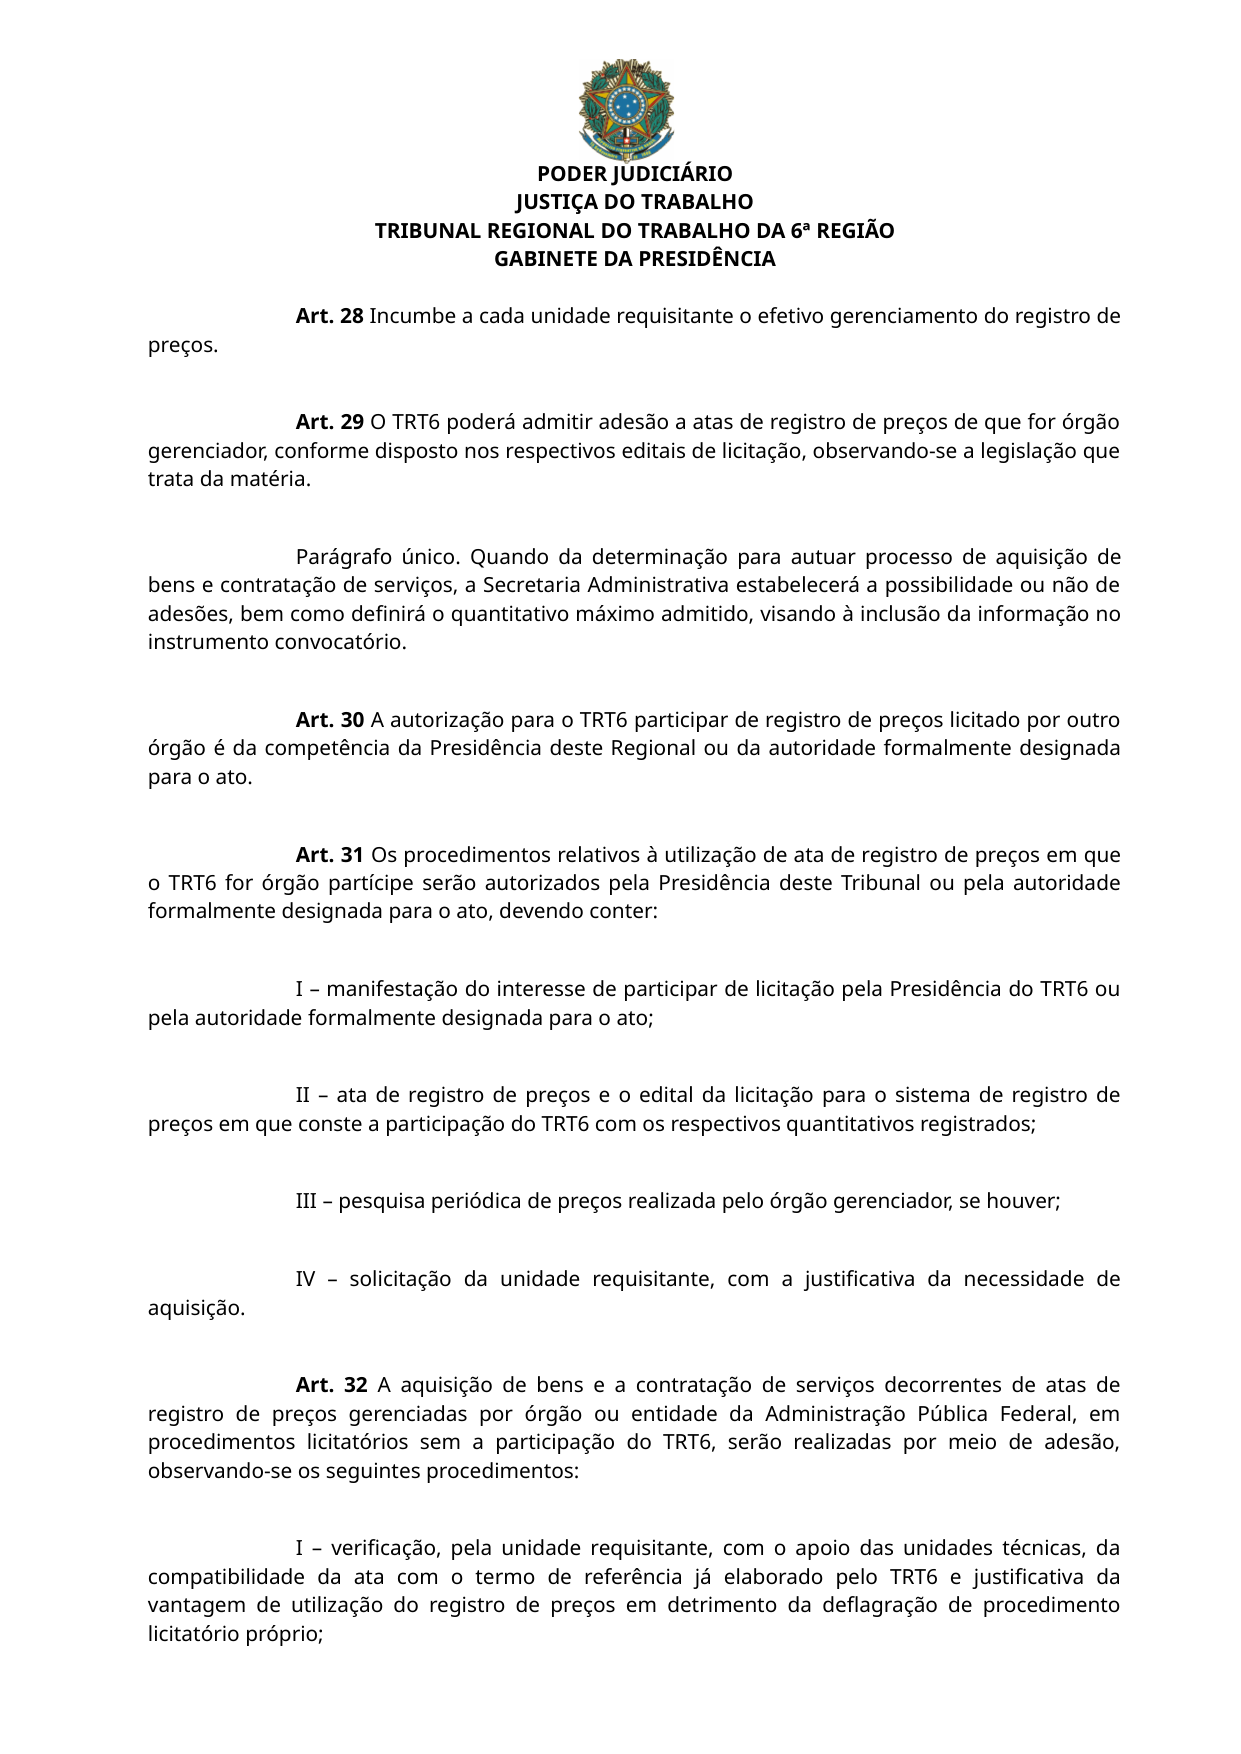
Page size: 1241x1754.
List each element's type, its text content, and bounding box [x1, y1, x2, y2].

text I – verificação, pela unidade requisitante, com o apoio das unidades técnicas, da compatibilidade da ata com o termo de referência já elaborado pelo TRT6 e justificativa da vantagem de utilização do registro de preços em detrimento da deflagração de procedimento licitatório próprio; [148, 1533, 1122, 1647]
picture [578, 59, 675, 164]
text IV – solicitação da unidade requisitante, com a justificativa da necessidade de aquisição. [148, 1264, 1122, 1321]
text Art. 30 A autorização para o TRT6 participar de registro de preços licitado por outro órgão é da competência da Presidência deste Regional ou da autoridade formalmente designada para o ato. [148, 705, 1122, 790]
text Art. 31 Os procedimentos relativos à utilização de ata de registro de preços em que o TRT6 for órgão partícipe serão autorizados pela Presidência deste Tribunal ou pela autoridade formalmente designada para o ato, devendo conter: [148, 840, 1122, 925]
text II – ata de registro de preços e o edital da licitação para o sistema de registro de preços em que conste a participação do TRT6 com os respectivos quantitativos registrados; [148, 1080, 1122, 1137]
text I – manifestação do interesse de participar de licitação pela Presidência do TRT6 ou pela autoridade formalmente designada para o ato; [148, 974, 1122, 1031]
text Art. 32 A aquisição de bens e a contratação de serviços decorrentes de atas de registro de preços gerenciadas por órgão ou entidade da Administração Pública Federal, em procedimentos licitatórios sem a participação do TRT6, serão realizadas por meio de adesão, observando-se os seguintes procedimentos: [148, 1370, 1122, 1484]
text III – pesquisa periódica de preços realizada pelo órgão gerenciador, se houver; [148, 1187, 1122, 1215]
text Parágrafo único. Quando da determinação para autuar processo de aquisição de bens e contratação de serviços, a Secretaria Administrativa estabelecerá a possibilidade ou não de adesões, bem como definirá o quantitativo máximo admitido, visando à inclusão da informação no instrumento convocatório. [148, 542, 1122, 656]
text Art. 28 Incumbe a cada unidade requisitante o efetivo gerenciamento do registro de preços. [148, 301, 1122, 358]
text Art. 29 O TRT6 poderá admitir adesão a atas de registro de preços de que for órgão gerenciador, conforme disposto nos respectivos editais de licitação, observando-se a legislação que trata da matéria. [148, 407, 1122, 493]
